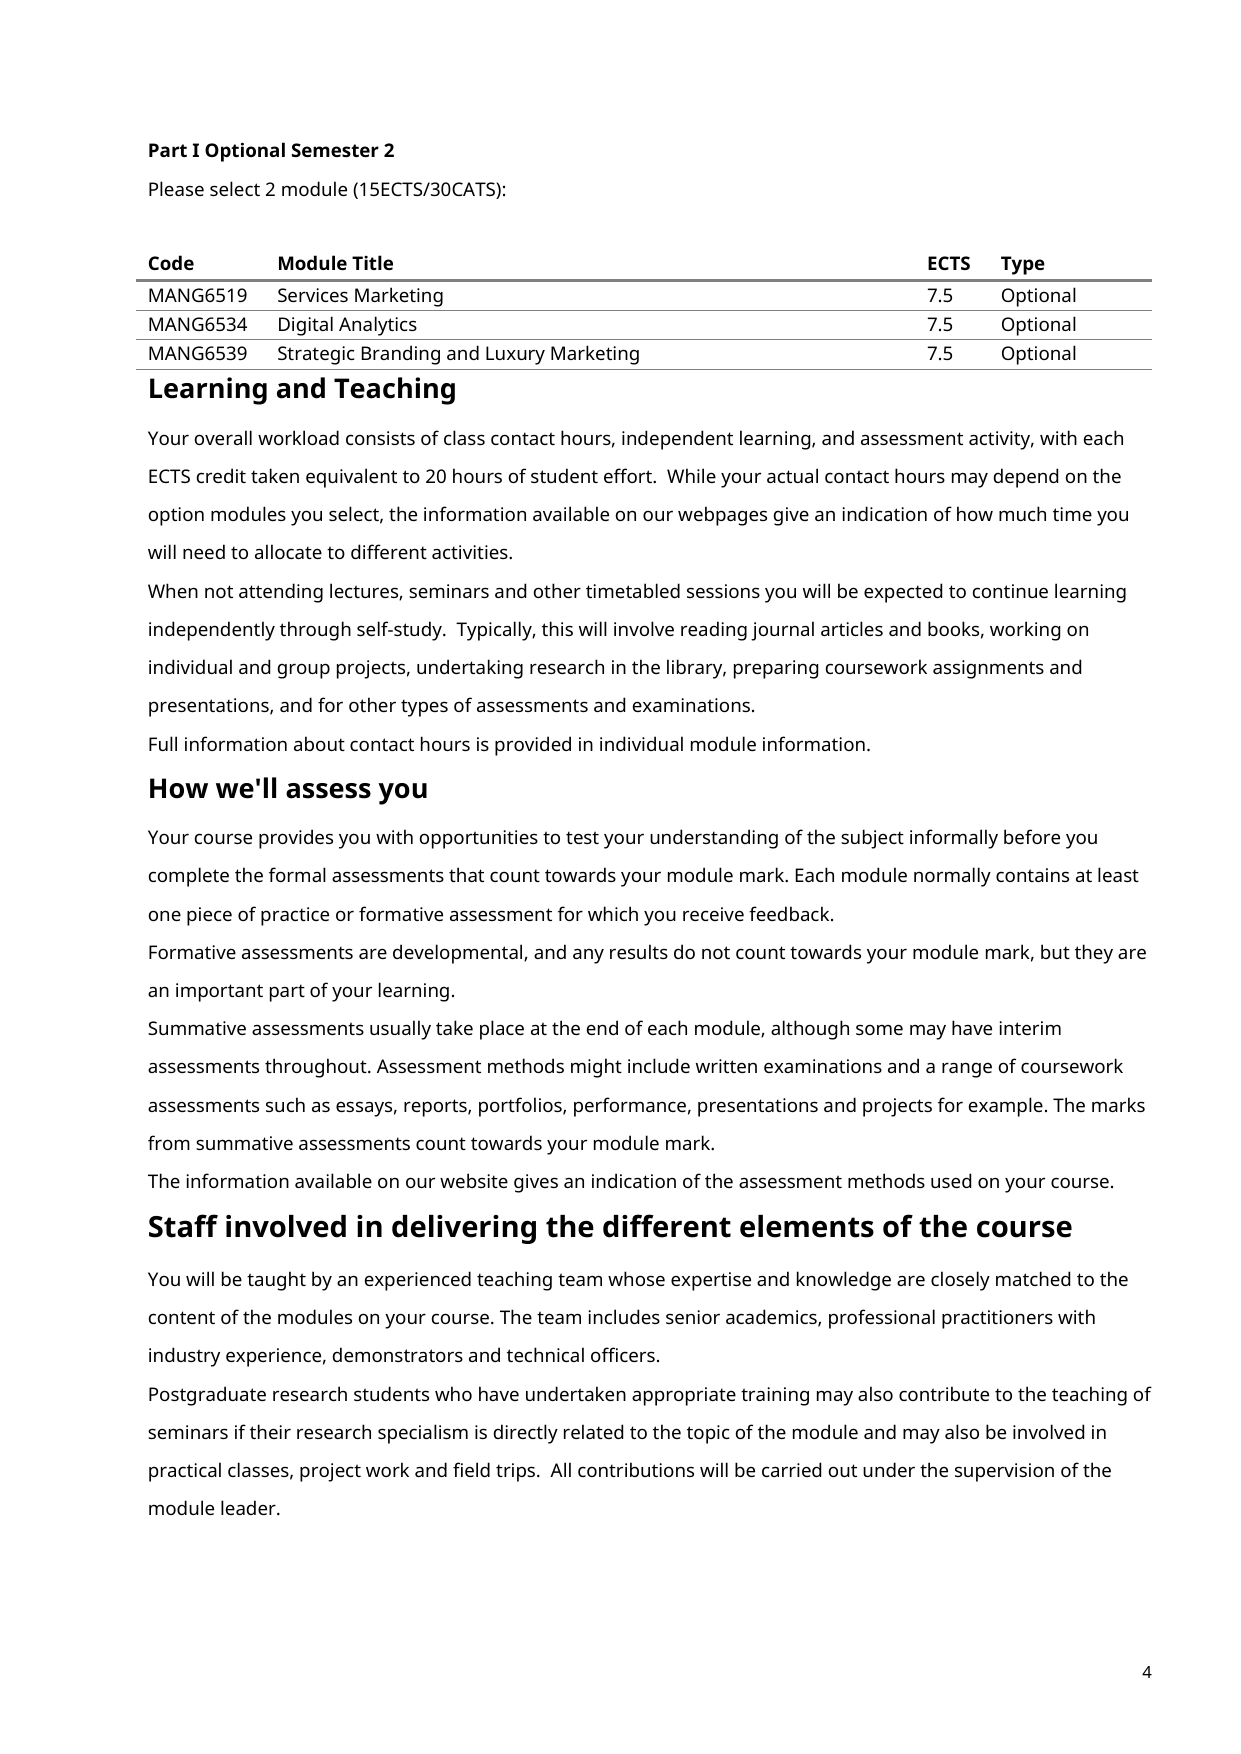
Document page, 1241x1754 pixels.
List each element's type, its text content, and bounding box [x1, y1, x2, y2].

table_cell 7.5 [916, 340, 989, 369]
text The information available on our website gives an indication of the assessment methods used on your course. [148, 1168, 1152, 1194]
table_cell MANG6534 [136, 311, 266, 339]
table_cell 7.5 [916, 282, 989, 310]
table_cell ECTS [916, 251, 989, 279]
table_cell Optional [989, 340, 1152, 369]
table_cell Part I Optional Semester 2 Please select 2 module (15ECTS/30CATS): [136, 137, 1152, 251]
table_cell Module Title [266, 251, 916, 279]
text Full information about contact hours is provided in individual module information. [148, 731, 1152, 756]
subtitle Learning and Teaching [148, 370, 1152, 407]
text Your overall workload consists of class contact hours, independent learning, and assessment activity, with each ECTS credit taken equivalent to 20 hours of student effort. While your actual contact hours may depend on the option modules you select, the information available on our webpages give an indication of how much time you will need to allocate to different activities. [148, 425, 1152, 565]
text Postgraduate research students who have undertaken appropriate training may also contribute to the teaching of seminars if their research specialism is directly related to the topic of the module and may also be involved in practical classes, project work and field trips. All contributions will be carried out under the supervision of the module leader. [148, 1381, 1152, 1521]
table_cell Strategic Branding and Luxury Marketing [266, 340, 916, 369]
subtitle How we'll assess you [148, 769, 1152, 806]
text When not attending lectures, seminars and other timetabled sessions you will be expected to continue learning independently through self-study. Typically, this will involve reading journal articles and books, working on individual and group projects, undertaking research in the library, preparing coursework assignments and presentations, and for other types of assessments and examinations. [148, 578, 1152, 718]
table_cell Services Marketing [266, 282, 916, 310]
subtitle Staff involved in delivering the different elements of the course [148, 1207, 1152, 1246]
table_cell MANG6519 [136, 282, 266, 310]
text Your course provides you with opportunities to test your understanding of the subject informally before you complete the formal assessments that count towards your module mark. Each module normally contains at least one piece of practice or formative assessment for which you receive feedback. [148, 824, 1152, 926]
text Summative assessments usually take place at the end of each module, although some may have interim assessments throughout. Assessment methods might include written examinations and a range of coursework assessments such as essays, reports, portfolios, performance, presentations and projects for example. The marks from summative assessments count towards your module mark. [148, 1016, 1152, 1156]
text Formative assessments are developmental, and any results do not count towards your module mark, but they are an important part of your learning. [148, 939, 1152, 1003]
table_cell Code [136, 251, 266, 279]
table_cell MANG6539 [136, 340, 266, 369]
table_cell Digital Analytics [266, 311, 916, 339]
table_cell Optional [989, 282, 1152, 310]
table_cell Type [989, 251, 1152, 279]
table_cell 7.5 [916, 311, 989, 339]
table_cell Optional [989, 311, 1152, 339]
text You will be taught by an experienced teaching team whose expertise and knowledge are closely matched to the content of the modules on your course. The team includes senior academics, professional practitioners with industry experience, demonstrators and technical officers. [148, 1266, 1152, 1368]
